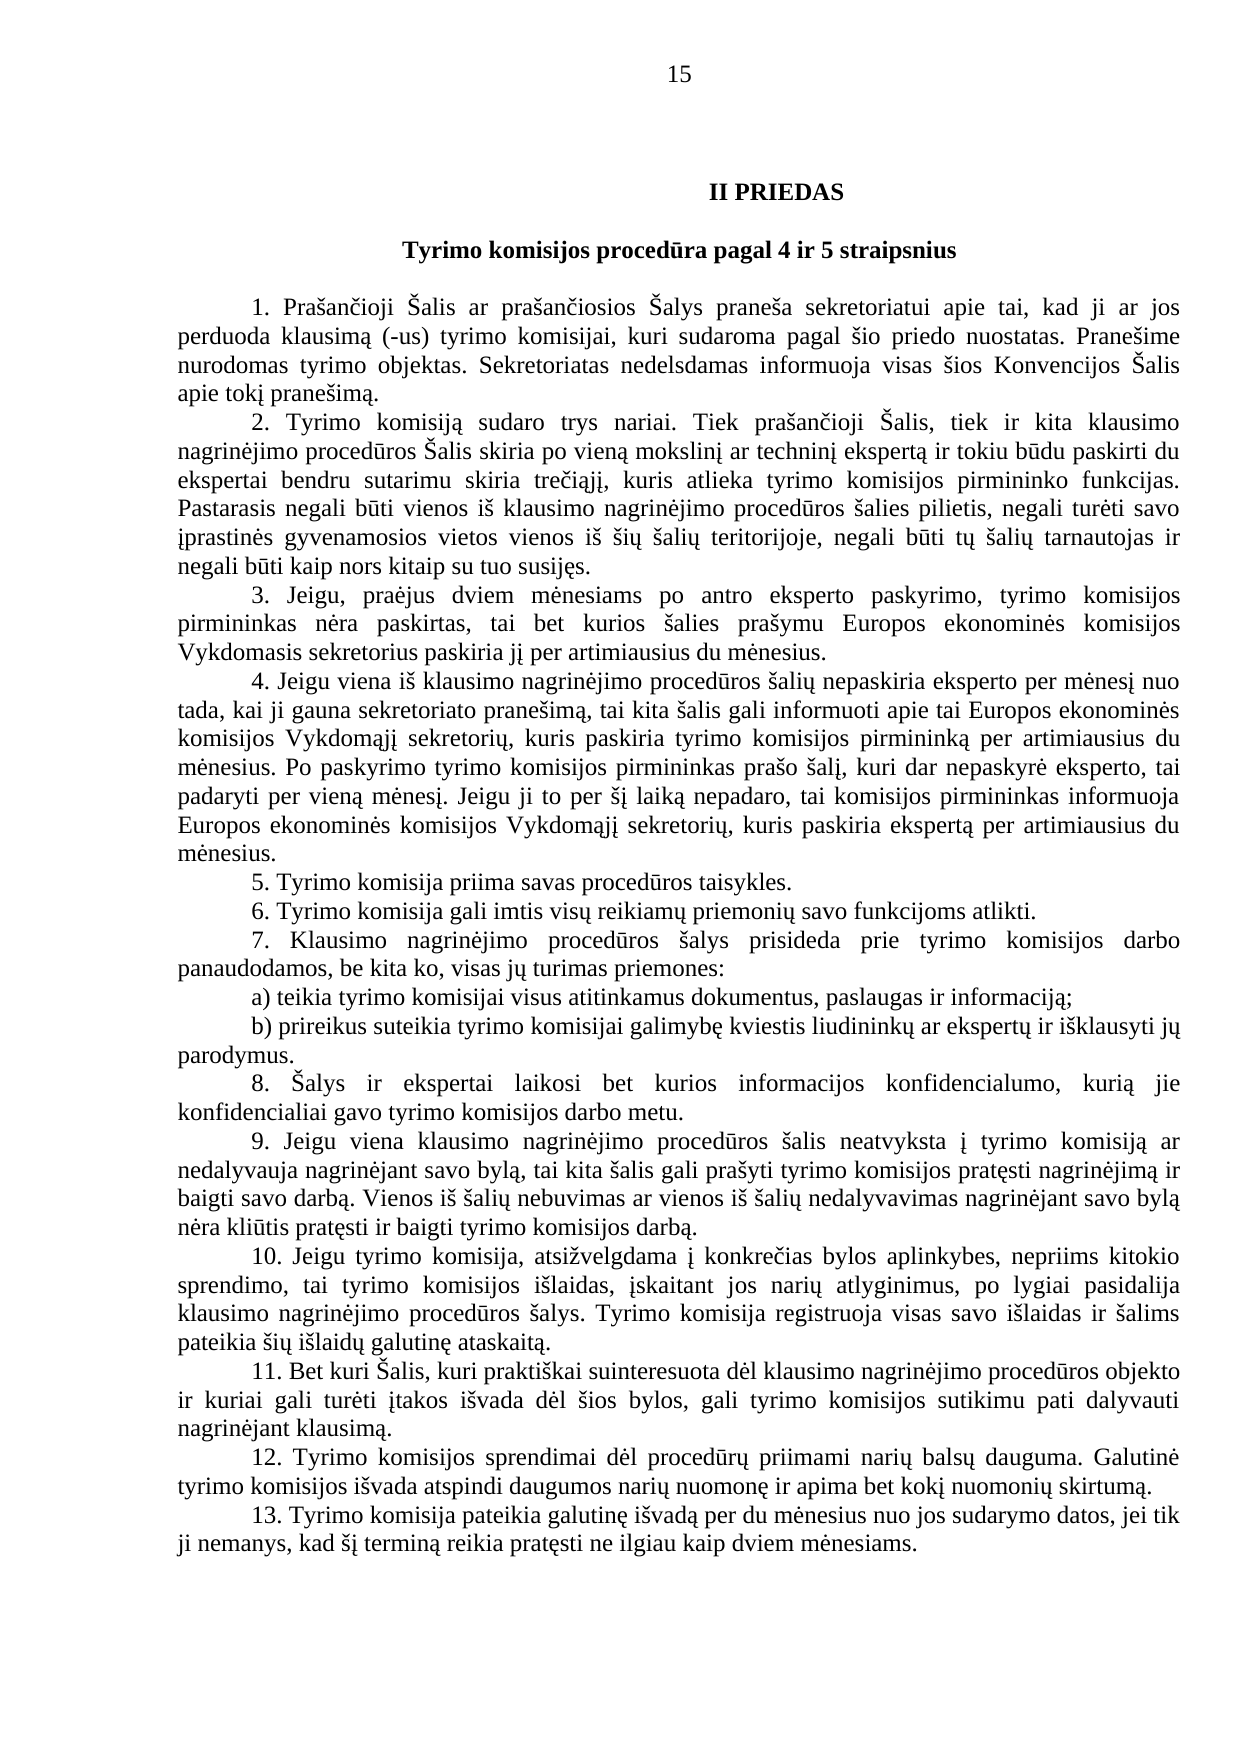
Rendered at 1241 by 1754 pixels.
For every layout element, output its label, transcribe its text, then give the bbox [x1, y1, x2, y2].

text a) teikia tyrimo komisijai visus atitinkamus dokumentus, paslaugas ir informaciją; [177, 982, 1181, 1011]
text 10. Jeigu tyrimo komisija, atsižvelgdama į konkrečias bylos aplinkybes, nepriims kitokio sprendimo, tai tyrimo komisijos išlaidas, įskaitant jos narių atlyginimus, po lygiai pasidalija klausimo nagrinėjimo procedūros šalys. Tyrimo komisija registruoja visas savo išlaidas ir šalims pateikia šių išlaidų galutinę ataskaitą. [177, 1241, 1181, 1356]
text Tyrimo komisijos procedūra pagal 4 ir 5 straipsnius [177, 235, 1181, 263]
text 13. Tyrimo komisija pateikia galutinę išvadą per du mėnesius nuo jos sudarymo datos, jei tik ji nemanys, kad šį terminą reikia pratęsti ne ilgiau kaip dviem mėnesiams. [177, 1500, 1181, 1557]
text 1. Prašančioji Šalis ar prašančiosios Šalys praneša sekretoriatui apie tai, kad ji ar jos perduoda klausimą (-us) tyrimo komisijai, kuri sudaroma pagal šio priedo nuostatas. Pranešime nurodomas tyrimo objektas. Sekretoriatas nedelsdamas informuoja visas šios Konvencijos Šalis apie tokį pranešimą. [177, 292, 1181, 407]
text 5. Tyrimo komisija priima savas procedūros taisykles. [177, 867, 1181, 896]
text 4. Jeigu viena iš klausimo nagrinėjimo procedūros šalių nepaskiria eksperto per mėnesį nuo tada, kai ji gauna sekretoriato pranešimą, tai kita šalis gali informuoti apie tai Europos ekonominės komisijos Vykdomąjį sekretorių, kuris paskiria tyrimo komisijos pirmininką per artimiausius du mėnesius. Po paskyrimo tyrimo komisijos pirmininkas prašo šalį, kuri dar nepaskyrė eksperto, tai padaryti per vieną mėnesį. Jeigu ji to per šį laiką nepadaro, tai komisijos pirmininkas informuoja Europos ekonominės komisijos Vykdomąjį sekretorių, kuris paskiria ekspertą per artimiausius du mėnesius. [177, 666, 1181, 867]
text 12. Tyrimo komisijos sprendimai dėl procedūrų priimami narių balsų dauguma. Galutinė tyrimo komisijos išvada atspindi daugumos narių nuomonę ir apima bet kokį nuomonių skirtumą. [177, 1442, 1181, 1500]
text 8. Šalys ir ekspertai laikosi bet kurios informacijos konfidencialumo, kurią jie konfidencialiai gavo tyrimo komisijos darbo metu. [177, 1068, 1181, 1126]
text 7. Klausimo nagrinėjimo procedūros šalys prisideda prie tyrimo komisijos darbo panaudodamos, be kita ko, visas jų turimas priemones: [177, 925, 1181, 982]
text 9. Jeigu viena klausimo nagrinėjimo procedūros šalis neatvyksta į tyrimo komisiją ar nedalyvauja nagrinėjant savo bylą, tai kita šalis gali prašyti tyrimo komisijos pratęsti nagrinėjimą ir baigti savo darbą. Vienos iš šalių nebuvimas ar vienos iš šalių nedalyvavimas nagrinėjant savo bylą nėra kliūtis pratęsti ir baigti tyrimo komisijos darbą. [177, 1126, 1181, 1241]
text b) prireikus suteikia tyrimo komisijai galimybę kviestis liudininkų ar ekspertų ir išklausyti jų parodymus. [177, 1011, 1181, 1068]
text II PRIEDAS [177, 177, 1181, 206]
text 3. Jeigu, praėjus dviem mėnesiams po antro eksperto paskyrimo, tyrimo komisijos pirmininkas nėra paskirtas, tai bet kurios šalies prašymu Europos ekonominės komisijos Vykdomasis sekretorius paskiria jį per artimiausius du mėnesius. [177, 580, 1181, 666]
text 6. Tyrimo komisija gali imtis visų reikiamų priemonių savo funkcijoms atlikti. [177, 896, 1181, 925]
text 2. Tyrimo komisiją sudaro trys nariai. Tiek prašančioji Šalis, tiek ir kita klausimo nagrinėjimo procedūros Šalis skiria po vieną mokslinį ar techninį ekspertą ir tokiu būdu paskirti du ekspertai bendru sutarimu skiria trečiąjį, kuris atlieka tyrimo komisijos pirmininko funkcijas. Pastarasis negali būti vienos iš klausimo nagrinėjimo procedūros šalies pilietis, negali turėti savo įprastinės gyvenamosios vietos vienos iš šių šalių teritorijoje, negali būti tų šalių tarnautojas ir negali būti kaip nors kitaip su tuo susijęs. [177, 407, 1181, 580]
text 11. Bet kuri Šalis, kuri praktiškai suinteresuota dėl klausimo nagrinėjimo procedūros objekto ir kuriai gali turėti įtakos išvada dėl šios bylos, gali tyrimo komisijos sutikimu pati dalyvauti nagrinėjant klausimą. [177, 1356, 1181, 1442]
